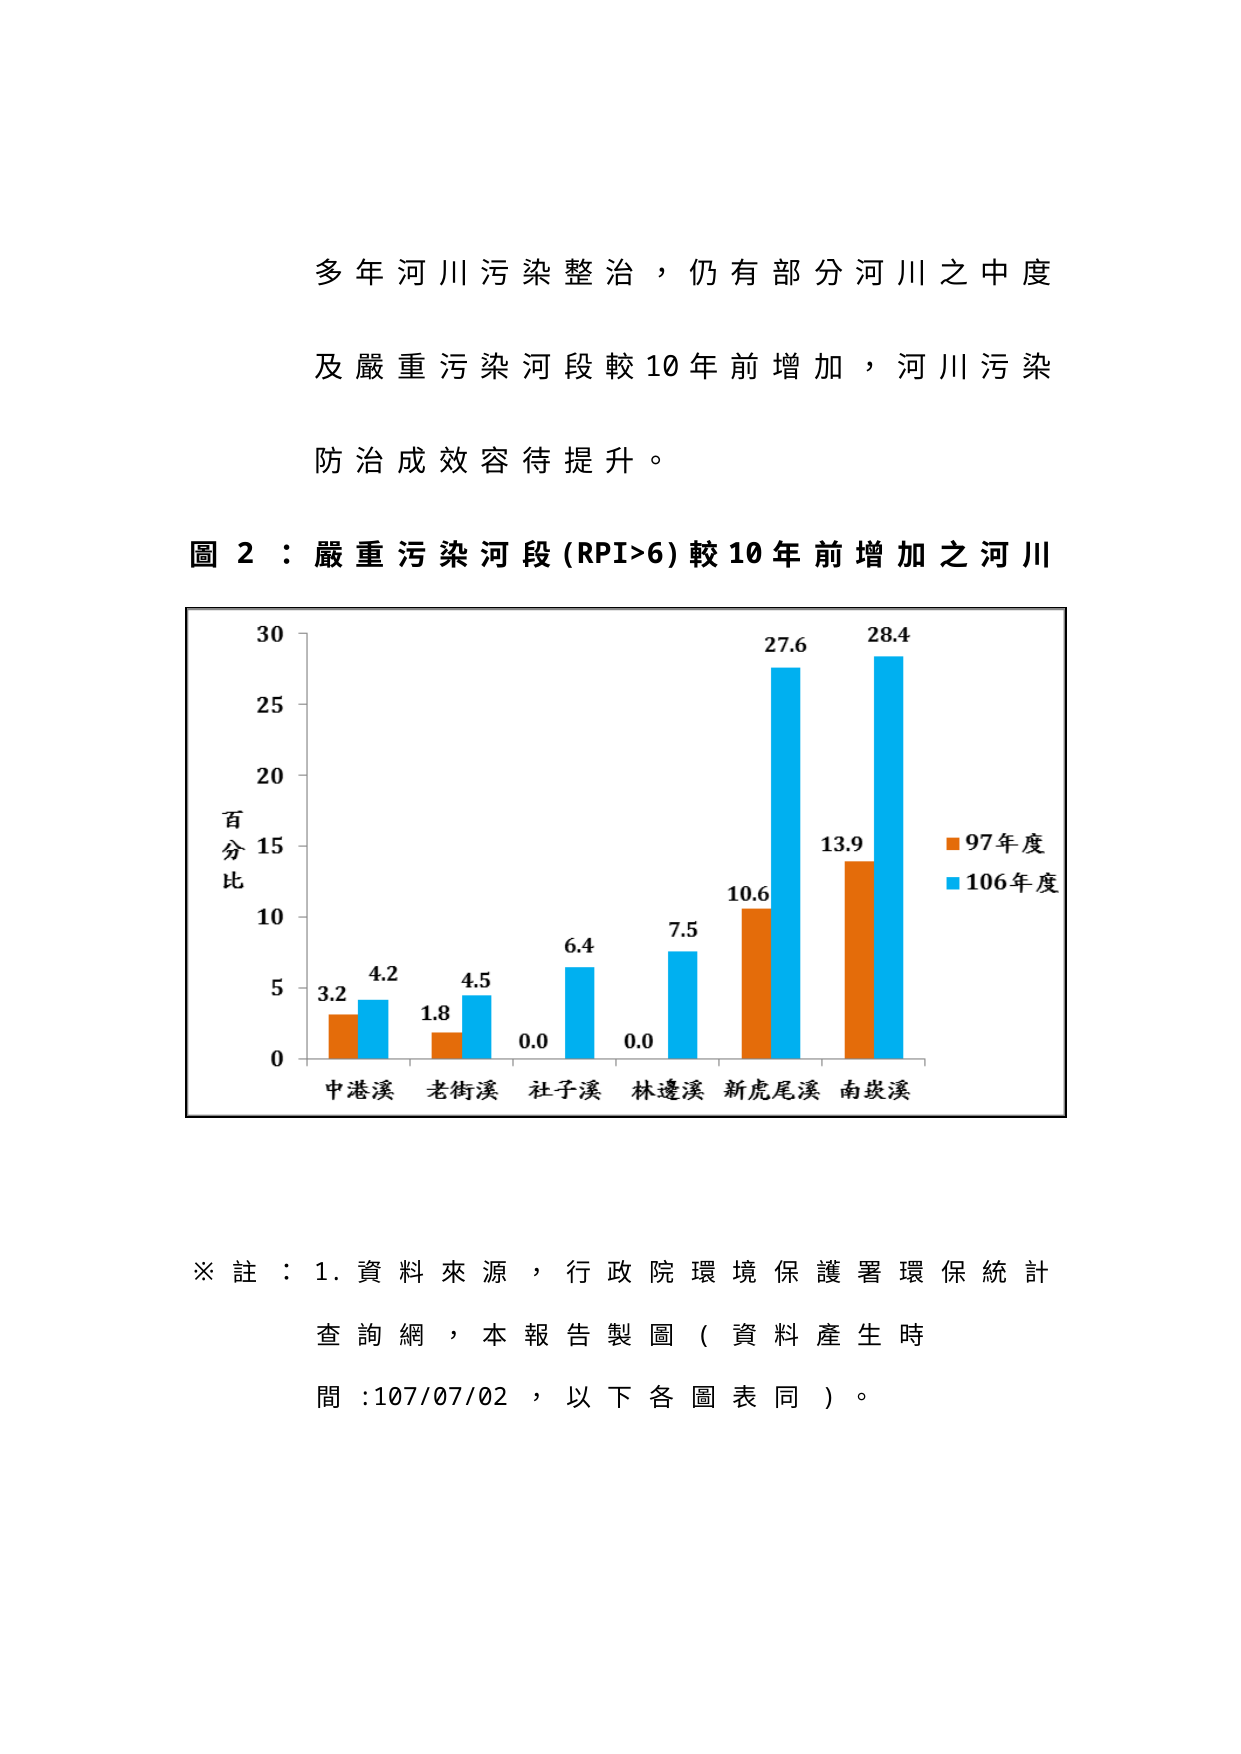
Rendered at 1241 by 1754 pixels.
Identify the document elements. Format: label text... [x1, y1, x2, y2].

text 圖2：嚴重污染河段(RPI>6)較10年前增加之河川 [183, 479, 1058, 604]
text 觀察106年度全國50條重要河川中，有6條河川之嚴重污染河段 (RPI>6)較10年前增加，分別為中港溪、老街溪、社子溪、林邊溪、新虎尾溪、南崁溪(詳圖2)；另中度污染河段(3.1≦RPI≦6.0)較10年前增加者則有13條河川，包括港口溪、磺溪、烏溪、鳳山溪、南澳溪、新城溪、福興溪、知本溪、阿公店溪、東港溪、社子溪、秀姑巒溪、立霧溪 (詳圖3)，是以，歷經多年河川污染整治，仍有部分河川之中度及嚴重污染河段較10年前增加，河川污染防治成效容待提升。 [271, 229, 1058, 479]
text ※註：1.資料來源，行政院環境保護署環保統計查詢網，本報告製圖(資料產生時間:107/07/02，以下各圖表同)。 [183, 1229, 1058, 1417]
